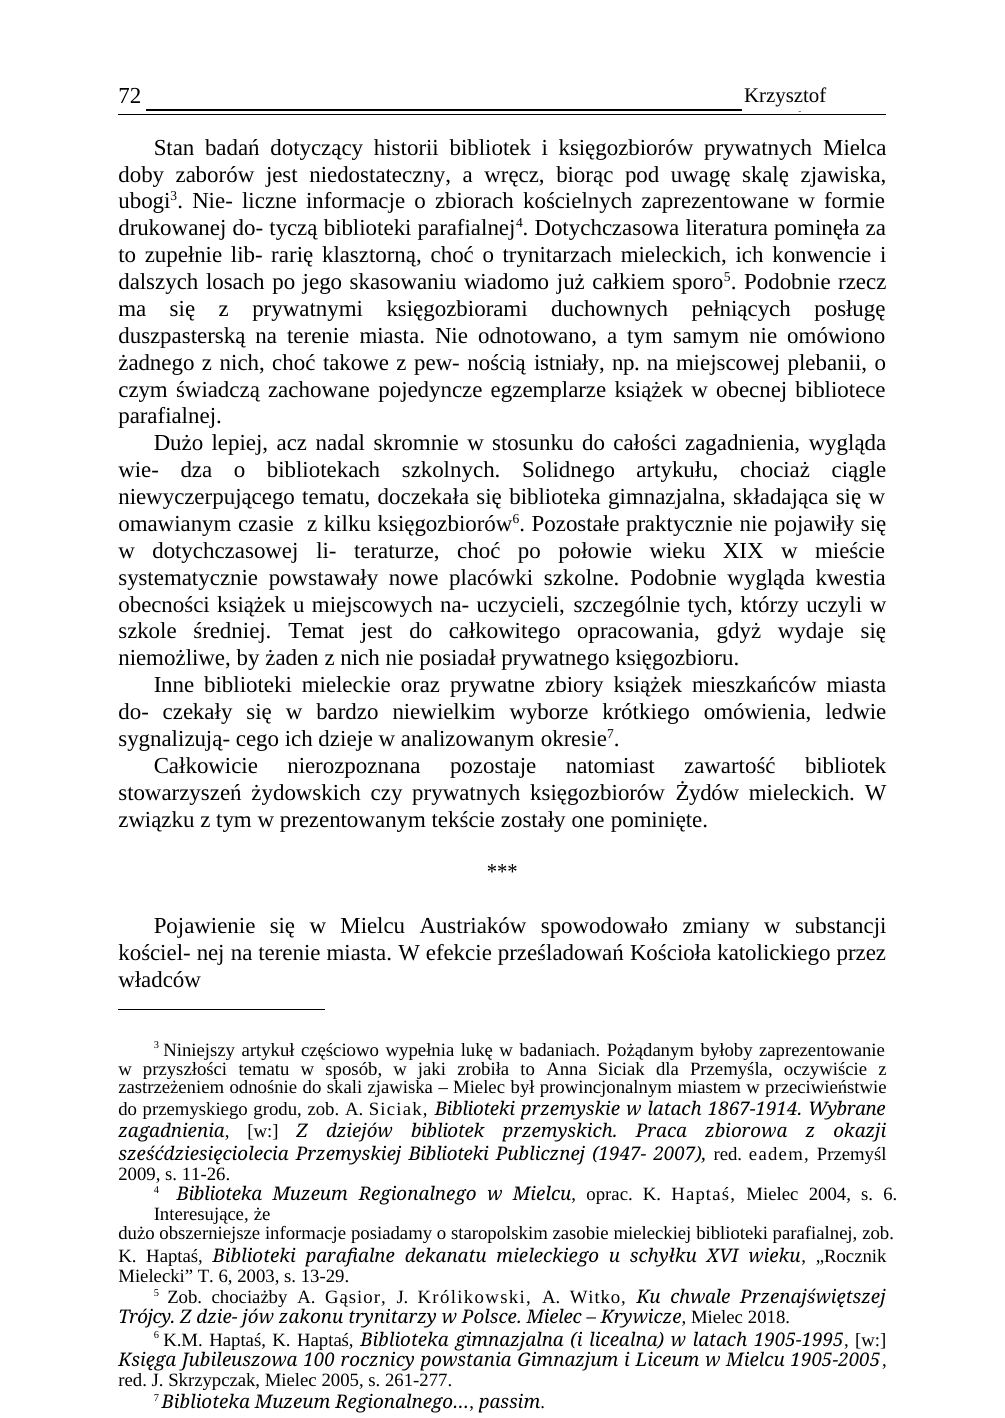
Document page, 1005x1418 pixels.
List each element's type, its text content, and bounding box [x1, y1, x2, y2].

text *** [484, 858, 520, 884]
text Stan badań dotyczący historii bibliotek i księgozbiorów prywatnych Mielca doby zaborów jest niedostateczny, a wręcz, biorąc pod uwagę skalę zjawiska, ubogi3. Nie- liczne informacje o zbiorach kościelnych zaprezentowane w formie drukowanej do- tyczą biblioteki parafialnej4. Dotychczasowa literatura pominęła za to zupełnie lib- rarię klasztorną, choć o trynitarzach mieleckich, ich konwencie i dalszych losach po jego skasowaniu wiadomo już całkiem sporo5. Podobnie rzecz ma się z prywatnymi księgozbiorami duchownych pełniących posługę duszpasterską na terenie miasta. Nie odnotowano, a tym samym nie omówiono żadnego z nich, choć takowe z pew- nością istniały, np. na miejscowej plebanii, o czym świadczą zachowane pojedyncze egzemplarze książek w obecnej bibliotece parafialnej. [118, 134, 886, 429]
text 3 Niniejszy artykuł częściowo wypełnia lukę w badaniach. Pożądanym byłoby zaprezentowanie w przyszłości tematu w sposób, w jaki zrobiła to Anna Siciak dla Przemyśla, oczywiście z zastrzeżeniem odnośnie do skali zjawiska – Mielec był prowincjonalnym miastem w przeciwieństwie do przemyskiego grodu, zob. A. Siciak, Biblioteki przemyskie w latach 1867-1914. Wybrane zagadnienia, [w:] Z dziejów bibliotek przemyskich. Praca zbiorowa z okazji sześćdziesięciolecia Przemyskiej Biblioteki Publicznej (1947- 2007), red. eadem, Przemyśl 2009, s. 11-26. [118, 1041, 887, 1184]
text dużo obszerniejsze informacje posiadamy o staropolskim zasobie mieleckiej biblioteki parafialnej, zob. [118, 1224, 898, 1243]
text 4 Biblioteka Muzeum Regionalnego w Mielcu, oprac. K. Haptaś, Mielec 2004, s. 6. Interesujące, że [153, 1184, 898, 1224]
text Całkowicie nierozpoznana pozostaje natomiast zawartość bibliotek stowarzyszeń żydowskich czy prywatnych księgozbiorów Żydów mieleckich. W związku z tym w prezentowanym tekście zostały one pominięte. [118, 752, 886, 832]
text Inne biblioteki mieleckie oraz prywatne zbiory książek mieszkańców miasta do- czekały się w bardzo niewielkim wyborze krótkiego omówienia, ledwie sygnalizują- cego ich dzieje w analizowanym okresie7. [118, 671, 886, 751]
text K. Haptaś, Biblioteki parafialne dekanatu mieleckiego u schyłku XVI wieku, „Rocznik Mielecki” T. 6, 2003, s. 13-29. [118, 1244, 886, 1286]
text 7 Biblioteka Muzeum Regionalnego…, passim. [153, 1390, 898, 1413]
text Pojawienie się w Mielcu Austriaków spowodowało zmiany w substancji kościel- nej na terenie miasta. W efekcie prześladowań Kościoła katolickiego przez władców [118, 912, 886, 992]
text 5 Zob. chociażby A. Gąsior, J. Królikowski, A. Witko, Ku chwale Przenajświętszej Trójcy. Z dzie- jów zakonu trynitarzy w Polsce. Mielec – Krywicze, Mielec 2018. [118, 1287, 886, 1329]
text Dużo lepiej, acz nadal skromnie w stosunku do całości zagadnienia, wygląda wie- dza o bibliotekach szkolnych. Solidnego artykułu, chociaż ciągle niewyczerpującego tematu, doczekała się biblioteka gimnazjalna, składająca się w omawianym czasie z kilku księgozbiorów6. Pozostałe praktycznie nie pojawiły się w dotychczasowej li- teraturze, choć po połowie wieku XIX w mieście systematycznie powstawały nowe placówki szkolne. Podobnie wygląda kwestia obecności książek u miejscowych na- uczycieli, szczególnie tych, którzy uczyli w szkole średniej. Temat jest do całkowitego opracowania, gdyż wydaje się niemożliwe, by żaden z nich nie posiadał prywatnego księgozbioru. [118, 429, 886, 671]
text 6 K.M. Haptaś, K. Haptaś, Biblioteka gimnazjalna (i licealna) w latach 1905-1995, [w:] Księga Jubileuszowa 100 rocznicy powstania Gimnazjum i Liceum w Mielcu 1905-2005, red. J. Skrzypczak, Mielec 2005, s. 261-277. [118, 1329, 886, 1390]
